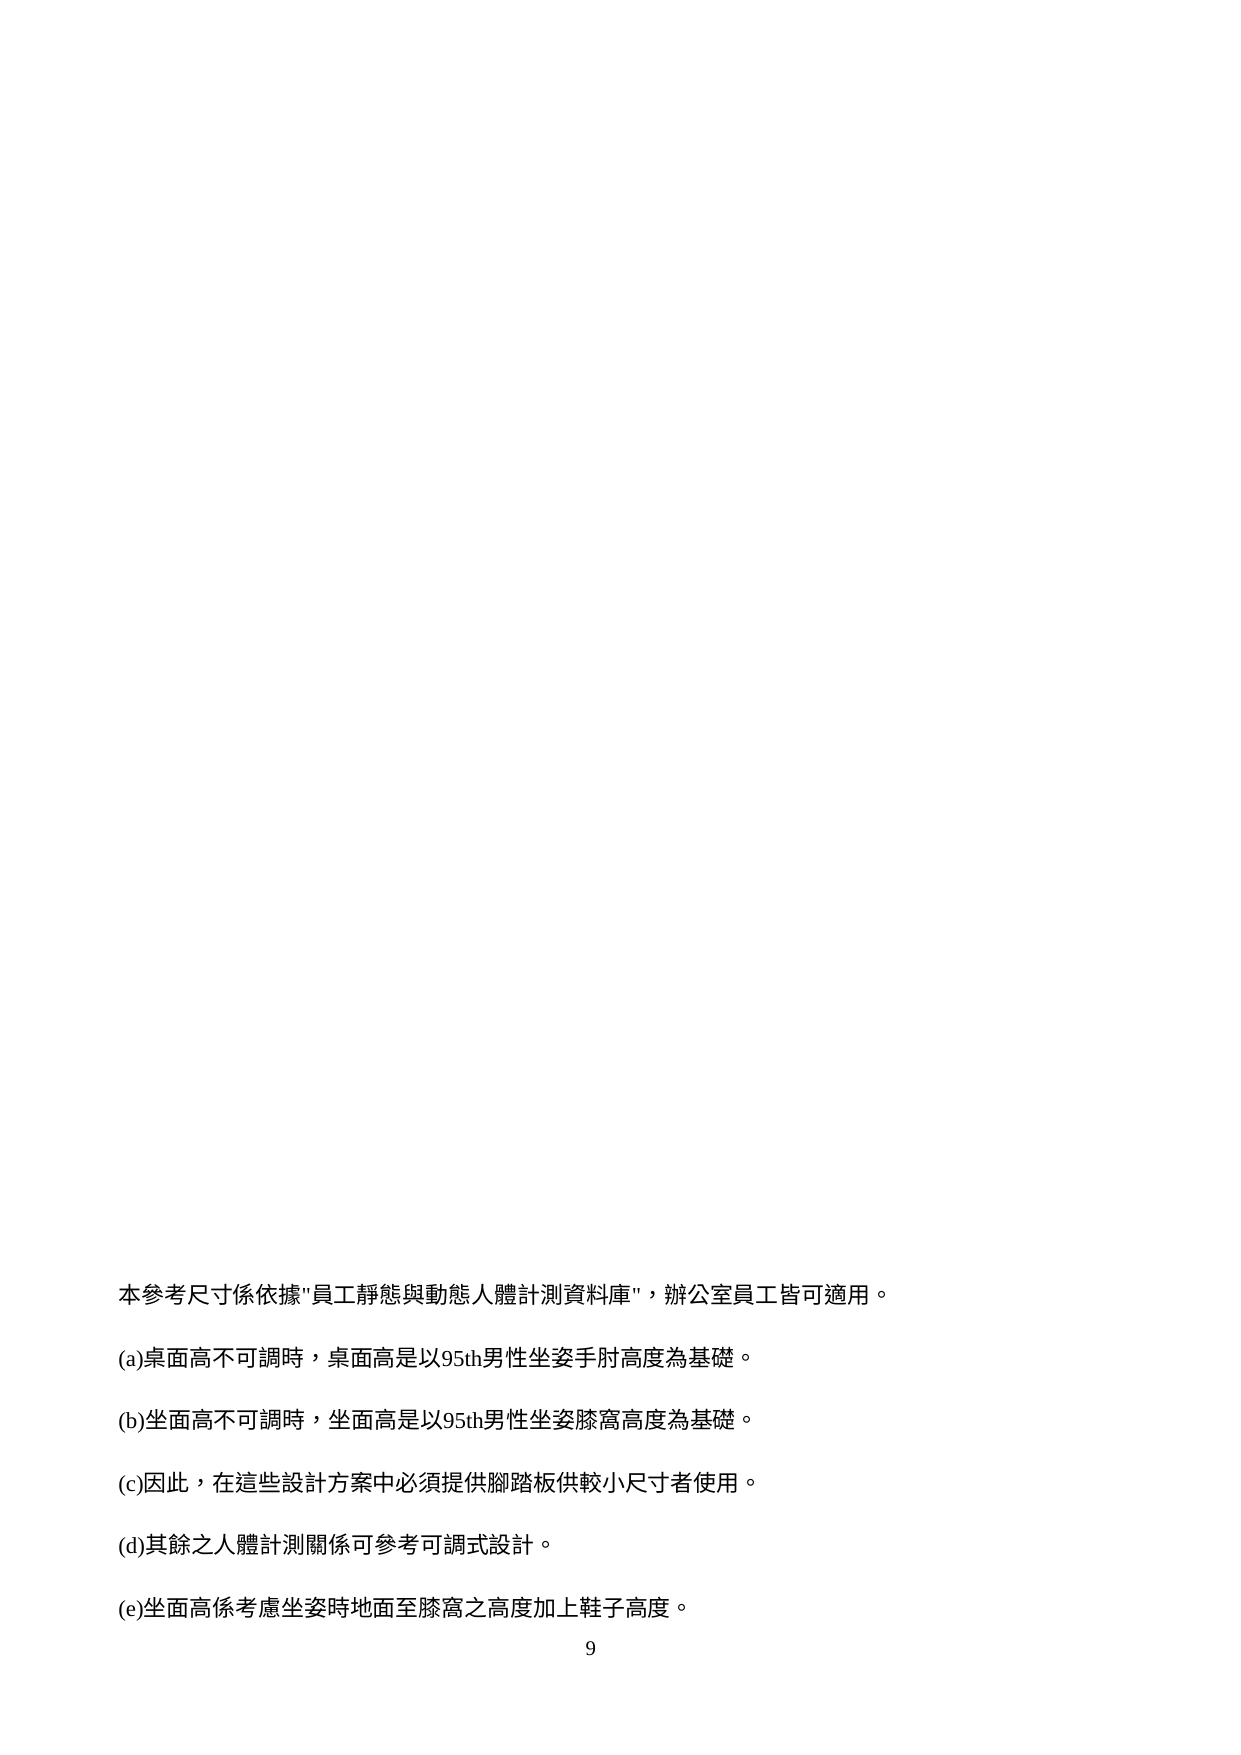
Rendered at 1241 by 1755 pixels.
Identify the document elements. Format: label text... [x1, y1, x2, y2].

text (e)坐面高係考慮坐姿時地面至膝窩之高度加上鞋子高度。 [118, 1564, 1122, 1627]
text 本參考尺寸係依據"員工靜態與動態人體計測資料庫"，辦公室員工皆可適用。 [118, 1252, 1122, 1314]
text (a)桌面高不可調時，桌面高是以95th男性坐姿手肘高度為基礎。 [118, 1314, 1122, 1377]
text (c)因此，在這些設計方案中必須提供腳踏板供較小尺寸者使用。 [118, 1439, 1122, 1502]
text (b)坐面高不可調時，坐面高是以95th男性坐姿膝窩高度為基礎。 [118, 1377, 1122, 1439]
text (d)其餘之人體計測關係可參考可調式設計。 [118, 1502, 1122, 1564]
